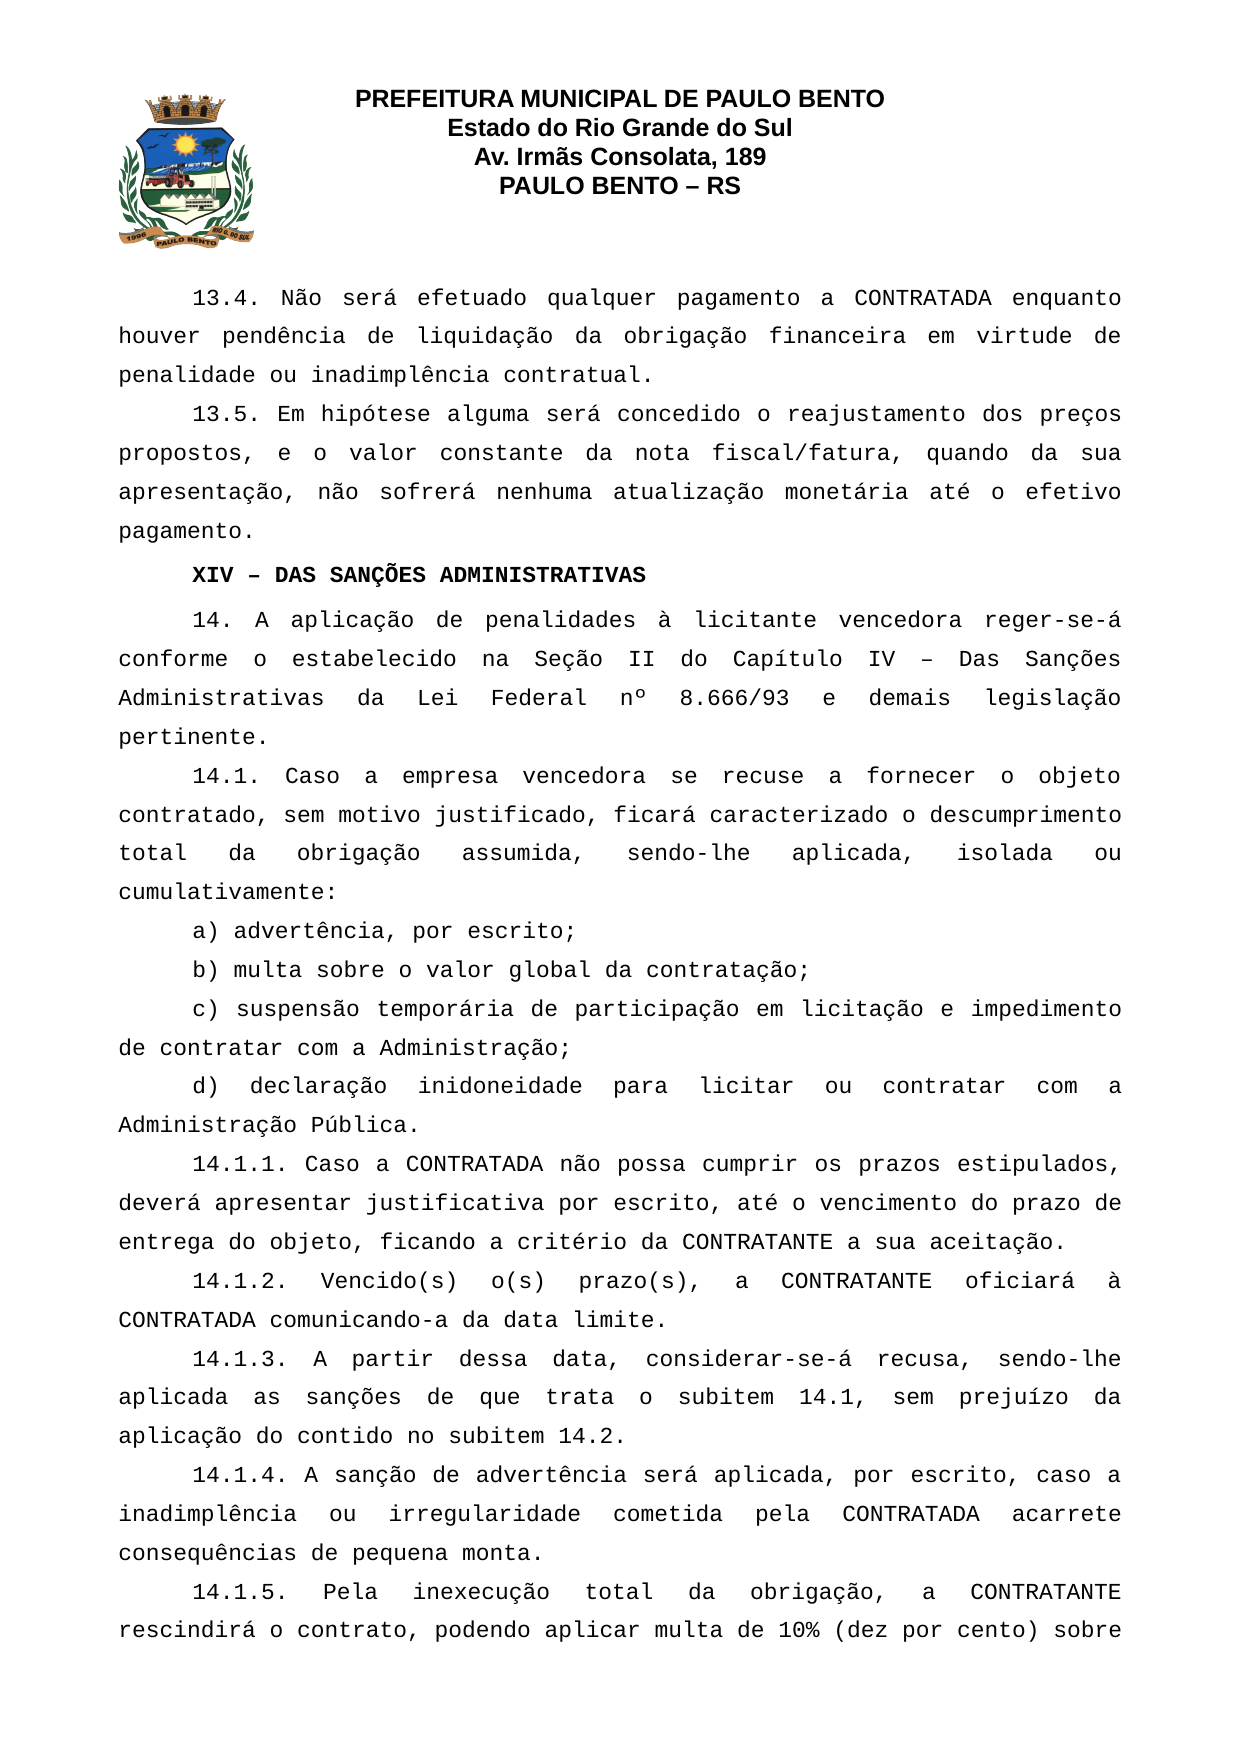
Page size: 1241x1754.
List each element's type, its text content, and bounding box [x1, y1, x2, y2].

text b) multa sobre o valor global da contratação; [118, 958, 1122, 984]
text d) declaração inidoneidade para licitar ou contratar com a Administração Pública. [118, 1075, 1122, 1140]
text 14. A aplicação de penalidades à licitante vencedora reger-se-á conforme o estabelecido na Seção II do Capítulo IV – Das Sanções Administrativas da Lei Federal nº 8.666/93 e demais legislação pertinente. [118, 609, 1122, 751]
text 13.5. Em hipótese alguma será concedido o reajustamento dos preços propostos, e o valor constante da nota fiscal/fatura, quando da sua apresentação, não sofrerá nenhuma atualização monetária até o efetivo pagamento. [118, 402, 1122, 545]
text 13.4. Não será efetuado qualquer pagamento a CONTRATADA enquanto houver pendência de liquidação da obrigação financeira em virtude de penalidade ou inadimplência contratual. [118, 286, 1122, 389]
text 14.1.4. A sanção de advertência será aplicada, por escrito, caso a inadimplência ou irregularidade cometida pela CONTRATADA acarrete consequências de pequena monta. [118, 1463, 1122, 1567]
text a) advertência, por escrito; [118, 919, 1122, 945]
text XIV – DAS SANÇÕES ADMINISTRATIVAS [118, 564, 1122, 590]
text 14.1.2. Vencido(s) o(s) prazo(s), a CONTRATANTE oficiará à CONTRATADA comunicando-a da data limite. [118, 1269, 1122, 1334]
text 14.1.3. A partir dessa data, considerar-se-á recusa, sendo-lhe aplicada as sanções de que trata o subitem 14.1, sem prejuízo da aplicação do contido no subitem 14.2. [118, 1347, 1122, 1451]
text 14.1.5. Pela inexecução total da obrigação, a CONTRATANTE rescindirá o contrato, podendo aplicar multa de 10% (dez por cento) sobre [118, 1580, 1122, 1645]
text 14.1. Caso a empresa vencedora se recuse a fornecer o objeto contratado, sem motivo justificado, ficará caracterizado o descumprimento total da obrigação assumida, sendo-lhe aplicada, isolada ou cumulativamente: [118, 764, 1122, 907]
text c) suspensão temporária de participação em licitação e impedimento de contratar com a Administração; [118, 997, 1122, 1062]
text 14.1.1. Caso a CONTRATADA não possa cumprir os prazos estipulados, deverá apresentar justificativa por escrito, até o vencimento do prazo de entrega do objeto, ficando a critério da CONTRATANTE a sua aceitação. [118, 1153, 1122, 1256]
